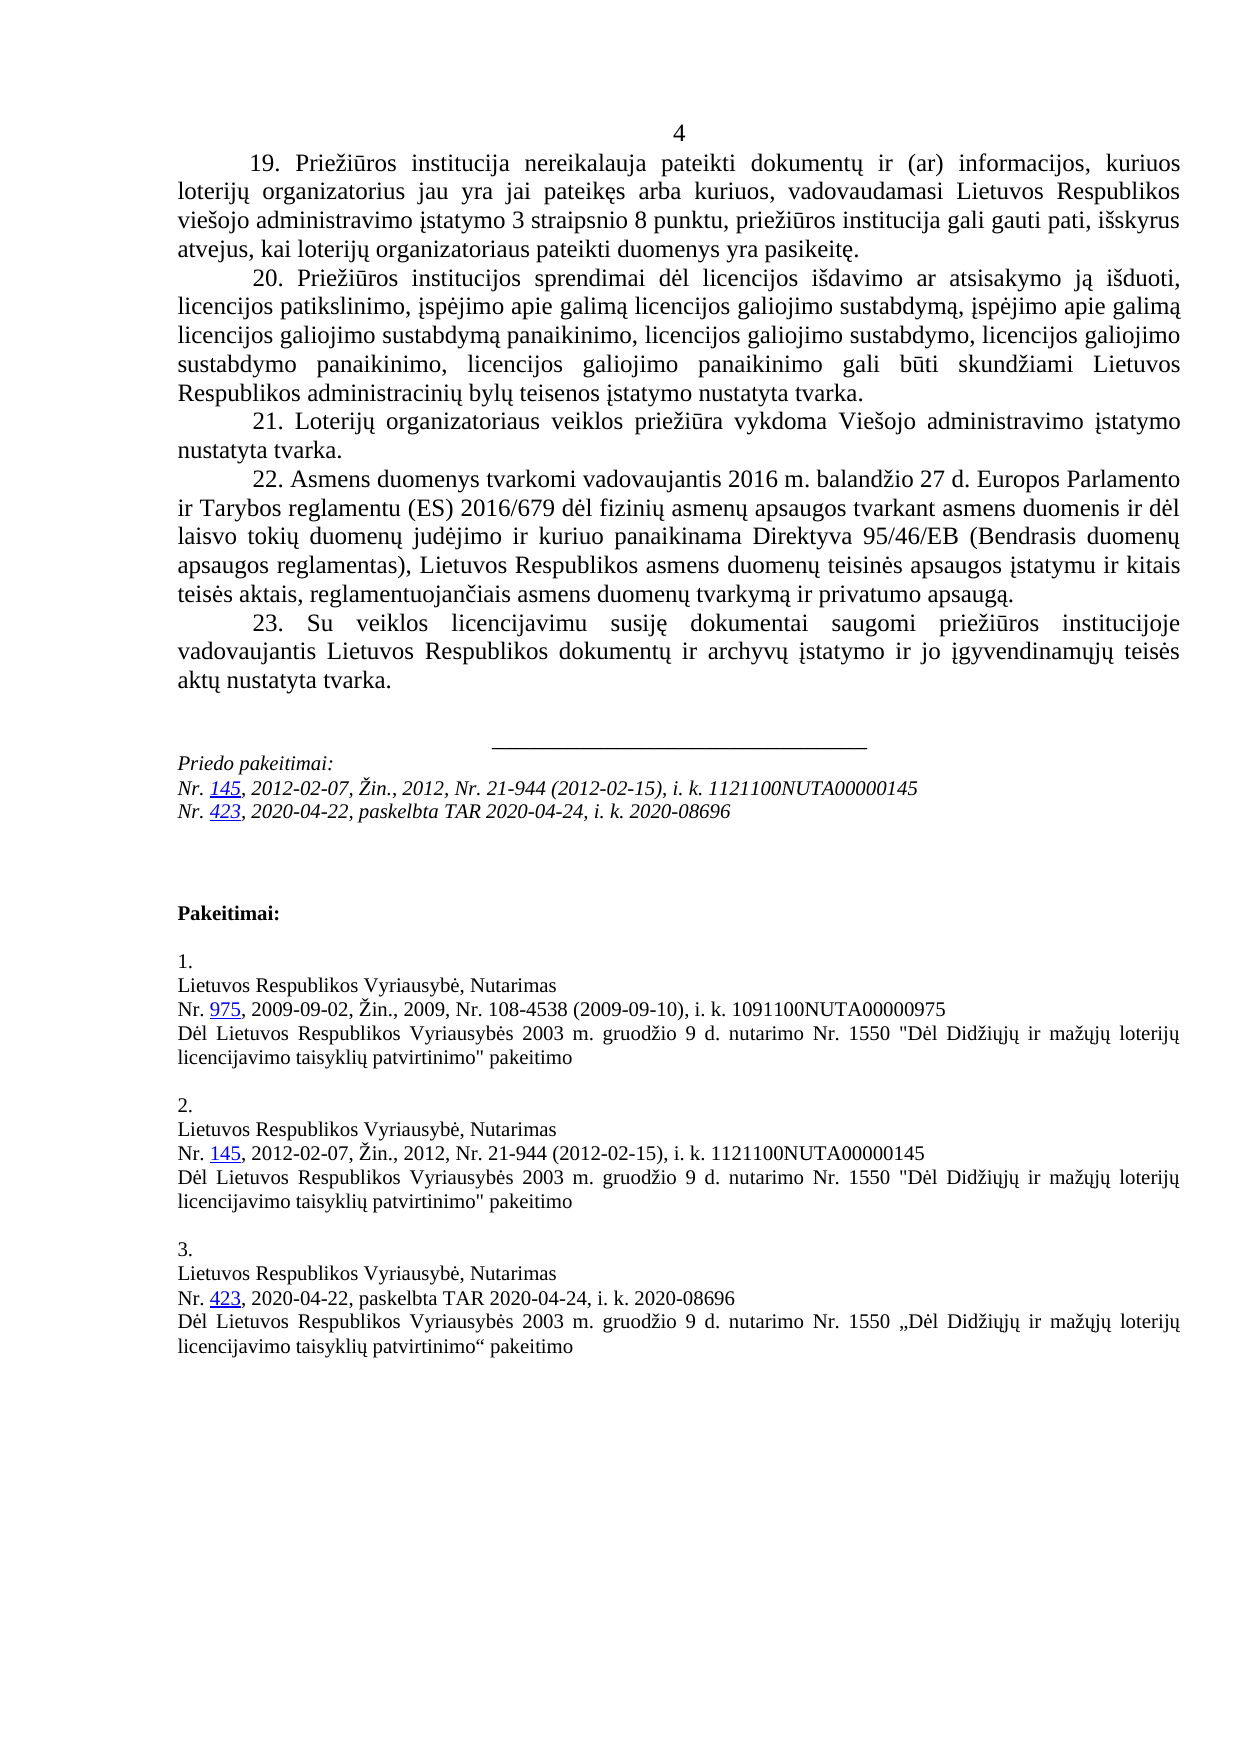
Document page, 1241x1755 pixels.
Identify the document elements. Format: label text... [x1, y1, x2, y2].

text 23. Su veiklos licencijavimu susiję dokumentai saugomi priežiūros institucijoje vadovaujantis Lietuvos Respublikos dokumentų ir archyvų įstatymo ir jo įgyvendinamųjų teisės aktų nustatyta tvarka. [177, 608, 1181, 694]
text Lietuvos Respublikos Vyriausybė, Nutarimas [177, 1117, 1181, 1141]
text 22. Asmens duomenys tvarkomi vadovaujantis 2016 m. balandžio 27 d. Europos Parlamento ir Tarybos reglamentu (ES) 2016/679 dėl fizinių asmenų apsaugos tvarkant asmens duomenis ir dėl laisvo tokių duomenų judėjimo ir kuriuo panaikinama Direktyva 95/46/EB (Bendrasis duomenų apsaugos reglamentas), Lietuvos Respublikos asmens duomenų teisinės apsaugos įstatymu ir kitais teisės aktais, reglamentuojančiais asmens duomenų tvarkymą ir privatumo apsaugą. [177, 464, 1181, 608]
text Lietuvos Respublikos Vyriausybė, Nutarimas [177, 1261, 1181, 1285]
text 20. Priežiūros institucijos sprendimai dėl licencijos išdavimo ar atsisakymo ją išduoti, licencijos patikslinimo, įspėjimo apie galimą licencijos galiojimo sustabdymą, įspėjimo apie galimą licencijos galiojimo sustabdymą panaikinimo, licencijos galiojimo sustabdymo, licencijos galiojimo sustabdymo panaikinimo, licencijos galiojimo panaikinimo gali būti skundžiami Lietuvos Respublikos administracinių bylų teisenos įstatymo nustatyta tvarka. [177, 263, 1181, 406]
text Nr. 423, 2020-04-22, paskelbta TAR 2020-04-24, i. k. 2020-08696 [177, 1285, 1181, 1309]
text Dėl Lietuvos Respublikos Vyriausybės 2003 m. gruodžio 9 d. nutarimo Nr. 1550 "Dėl Didžiųjų ir mažųjų loterijų licencijavimo taisyklių patvirtinimo" pakeitimo [177, 1021, 1181, 1069]
text Priedo pakeitimai: [177, 751, 1181, 775]
text ______________________________ [177, 723, 1181, 751]
text 19. Priežiūros institucija nereikalauja pateikti dokumentų ir (ar) informacijos, kuriuos loterijų organizatorius jau yra jai pateikęs arba kuriuos, vadovaudamasi Lietuvos Respublikos viešojo administravimo įstatymo 3 straipsnio 8 punktu, priežiūros institucija gali gauti pati, išskyrus atvejus, kai loterijų organizatoriaus pateikti duomenys yra pasikeitę. [177, 148, 1181, 263]
text Lietuvos Respublikos Vyriausybė, Nutarimas [177, 973, 1181, 997]
text 3. [177, 1237, 1181, 1261]
text Dėl Lietuvos Respublikos Vyriausybės 2003 m. gruodžio 9 d. nutarimo Nr. 1550 "Dėl Didžiųjų ir mažųjų loterijų licencijavimo taisyklių patvirtinimo" pakeitimo [177, 1165, 1181, 1213]
text 21. Loterijų organizatoriaus veiklos priežiūra vykdoma Viešojo administravimo įstatymo nustatyta tvarka. [177, 406, 1181, 464]
text Nr. 145, 2012-02-07, Žin., 2012, Nr. 21-944 (2012-02-15), i. k. 1121100NUTA00000145 [177, 1141, 1181, 1165]
text Nr. 423, 2020-04-22, paskelbta TAR 2020-04-24, i. k. 2020-08696 [177, 799, 1181, 823]
text Pakeitimai: [177, 900, 1181, 924]
text 2. [177, 1093, 1181, 1117]
text Nr. 975, 2009-09-02, Žin., 2009, Nr. 108-4538 (2009-09-10), i. k. 1091100NUTA00000975 [177, 997, 1181, 1021]
text Dėl Lietuvos Respublikos Vyriausybės 2003 m. gruodžio 9 d. nutarimo Nr. 1550 „Dėl Didžiųjų ir mažųjų loterijų licencijavimo taisyklių patvirtinimo“ pakeitimo [177, 1309, 1181, 1358]
text Nr. 145, 2012-02-07, Žin., 2012, Nr. 21-944 (2012-02-15), i. k. 1121100NUTA00000145 [177, 775, 1181, 799]
text 1. [177, 948, 1181, 973]
